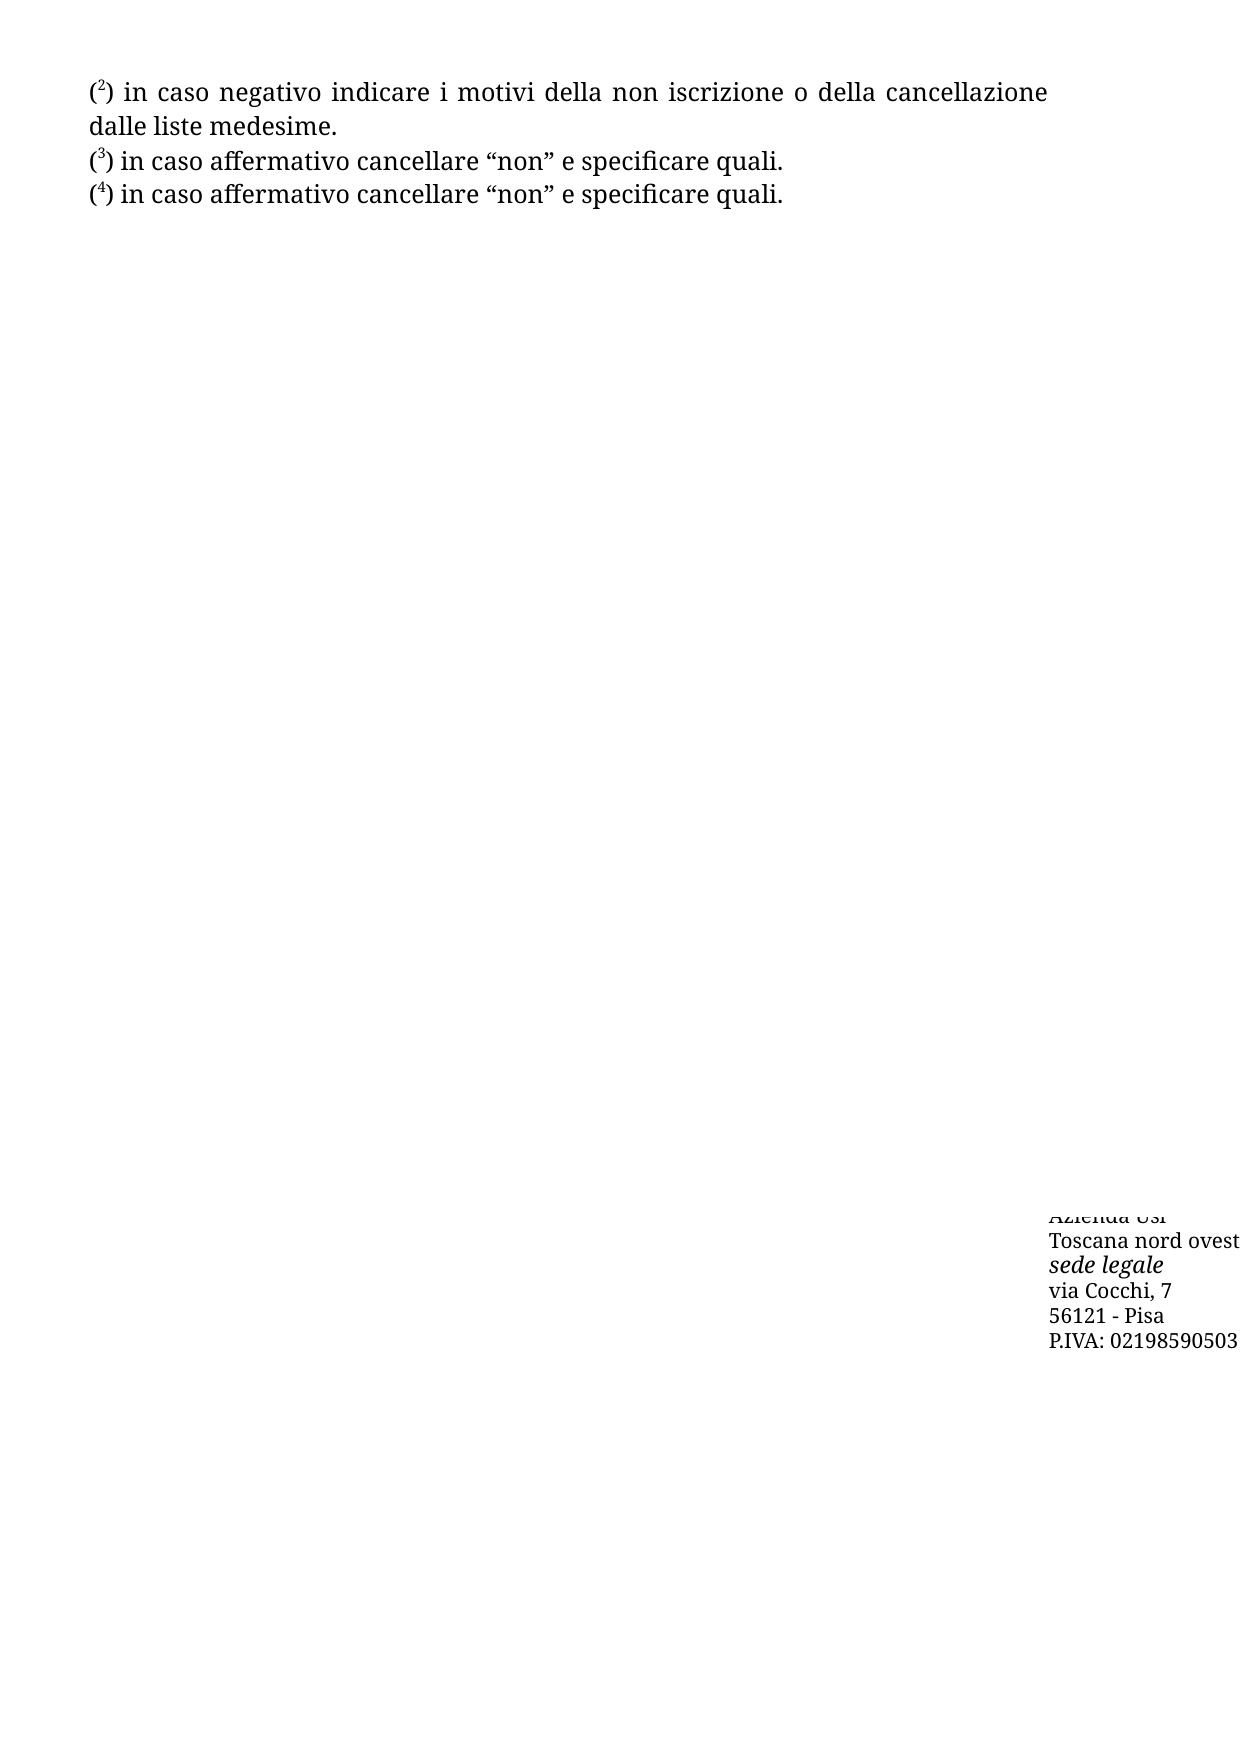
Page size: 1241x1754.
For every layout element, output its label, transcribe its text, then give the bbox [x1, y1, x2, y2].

text (4) in caso affermativo cancellare “non” e specificare quali. [89, 177, 1049, 211]
text (3) in caso affermativo cancellare “non” e specificare quali. [89, 143, 1049, 177]
text (2) in caso negativo indicare i motivi della non iscrizione o della cancellazione dalle liste medesime. [89, 75, 1049, 143]
